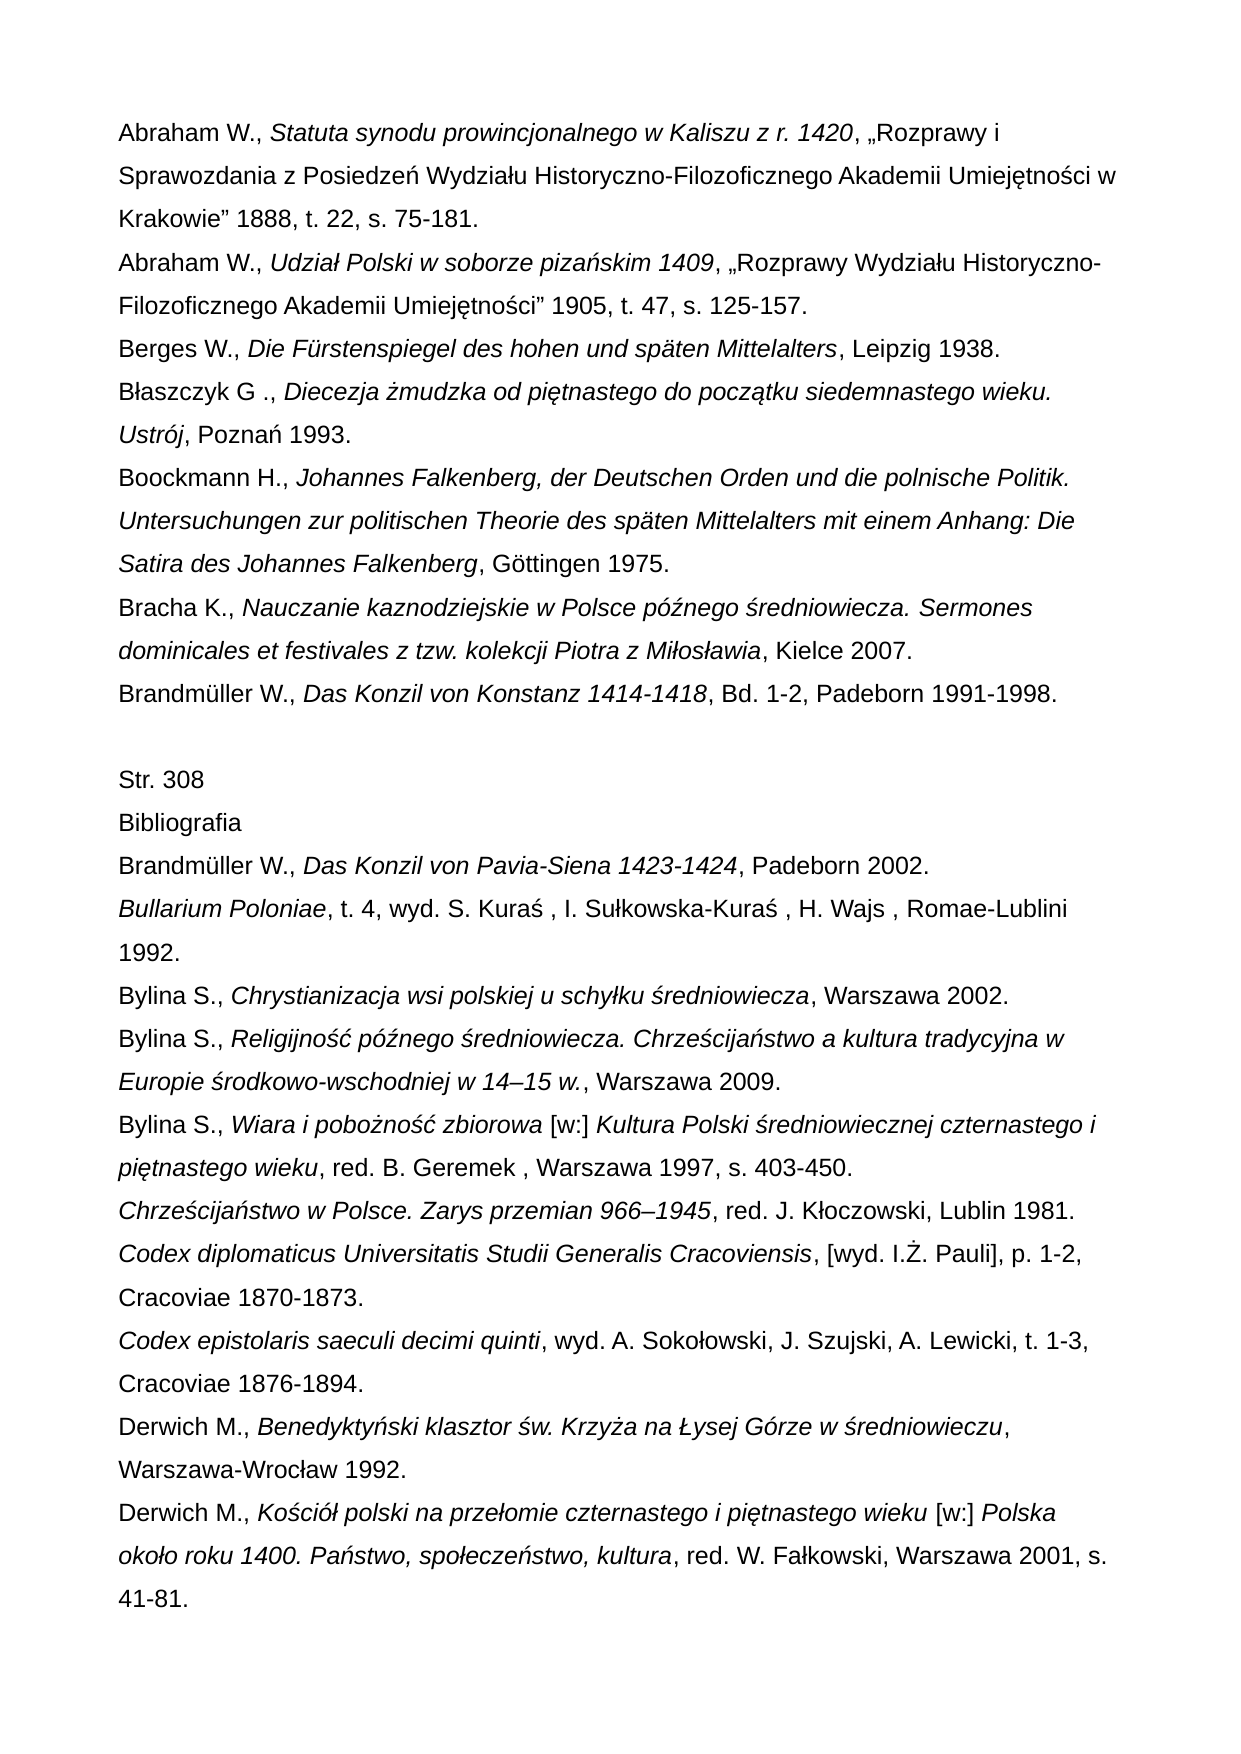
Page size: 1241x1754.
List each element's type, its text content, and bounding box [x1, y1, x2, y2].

text Str. 308 [118, 765, 1122, 794]
text Bullarium Poloniae, t. 4, wyd. S. Kuraś , I. Sułkowska-Kuraś , H. Wajs , Romae-Lublini 1992. [118, 894, 1122, 966]
text Berges W., Die Fürstenspiegel des hohen und späten Mittelalters, Leipzig 1938. [118, 334, 1122, 362]
text Bylina S., Wiara i pobożność zbiorowa [w:] Kultura Polski średniowiecznej czternastego i piętnastego wieku, red. B. Geremek , Warszawa 1997, s. 403-450. [118, 1110, 1122, 1182]
text Codex epistolaris saeculi decimi quinti, wyd. A. Sokołowski, J. Szujski, A. Lewicki, t. 1-3, Cracoviae 1876-1894. [118, 1326, 1122, 1397]
text Derwich M., Kościół polski na przełomie czternastego i piętnastego wieku [w:] Polska około roku 1400. Państwo, społeczeństwo, kultura, red. W. Fałkowski, Warszawa 2001, s. 41-81. [118, 1498, 1122, 1613]
text Boockmann H., Johannes Falkenberg, der Deutschen Orden und die polnische Politik. Untersuchungen zur politischen Theorie des späten Mittelalters mit einem Anhang: Die Satira des Johannes Falkenberg, Göttingen 1975. [118, 463, 1122, 578]
text Brandmüller W., Das Konzil von Konstanz 1414-1418, Bd. 1-2, Padeborn 1991-1998. [118, 679, 1122, 707]
text Błaszczyk G ., Diecezja żmudzka od piętnastego do początku siedemnastego wieku. Ustrój, Poznań 1993. [118, 377, 1122, 449]
text Bibliografia [118, 808, 1122, 837]
text Brandmüller W., Das Konzil von Pavia-Siena 1423-1424, Padeborn 2002. [118, 851, 1122, 880]
text Abraham W., Statuta synodu prowincjonalnego w Kaliszu z r. 1420, „Rozprawy i Sprawozdania z Posiedzeń Wydziału Historyczno-Filozoficznego Akademii Umiejętności w Krakowie” 1888, t. 22, s. 75-181. [118, 118, 1122, 233]
text Bracha K., Nauczanie kaznodziejskie w Polsce późnego średniowiecza. Sermones dominicales et festivales z tzw. kolekcji Piotra z Miłosławia, Kielce 2007. [118, 592, 1122, 664]
text Bylina S., Religijność późnego średniowiecza. Chrześcijaństwo a kultura tradycyjna w Europie środkowo-wschodniej w 14–15 w., Warszawa 2009. [118, 1024, 1122, 1096]
text Bylina S., Chrystianizacja wsi polskiej u schyłku średniowiecza, Warszawa 2002. [118, 981, 1122, 1009]
text Chrześcijaństwo w Polsce. Zarys przemian 966–1945, red. J. Kłoczowski, Lublin 1981. Codex diplomaticus Universitatis Studii Generalis Cracoviensis, [wyd. I.Ż. Pauli], p. 1-2, Cracoviae 1870-1873. [118, 1196, 1122, 1311]
text Derwich M., Benedyktyński klasztor św. Krzyża na Łysej Górze w średniowieczu, Warszawa-Wrocław 1992. [118, 1412, 1122, 1484]
text Abraham W., Udział Polski w soborze pizańskim 1409, „Rozprawy Wydziału Historyczno-Filozoficznego Akademii Umiejętności” 1905, t. 47, s. 125-157. [118, 247, 1122, 319]
